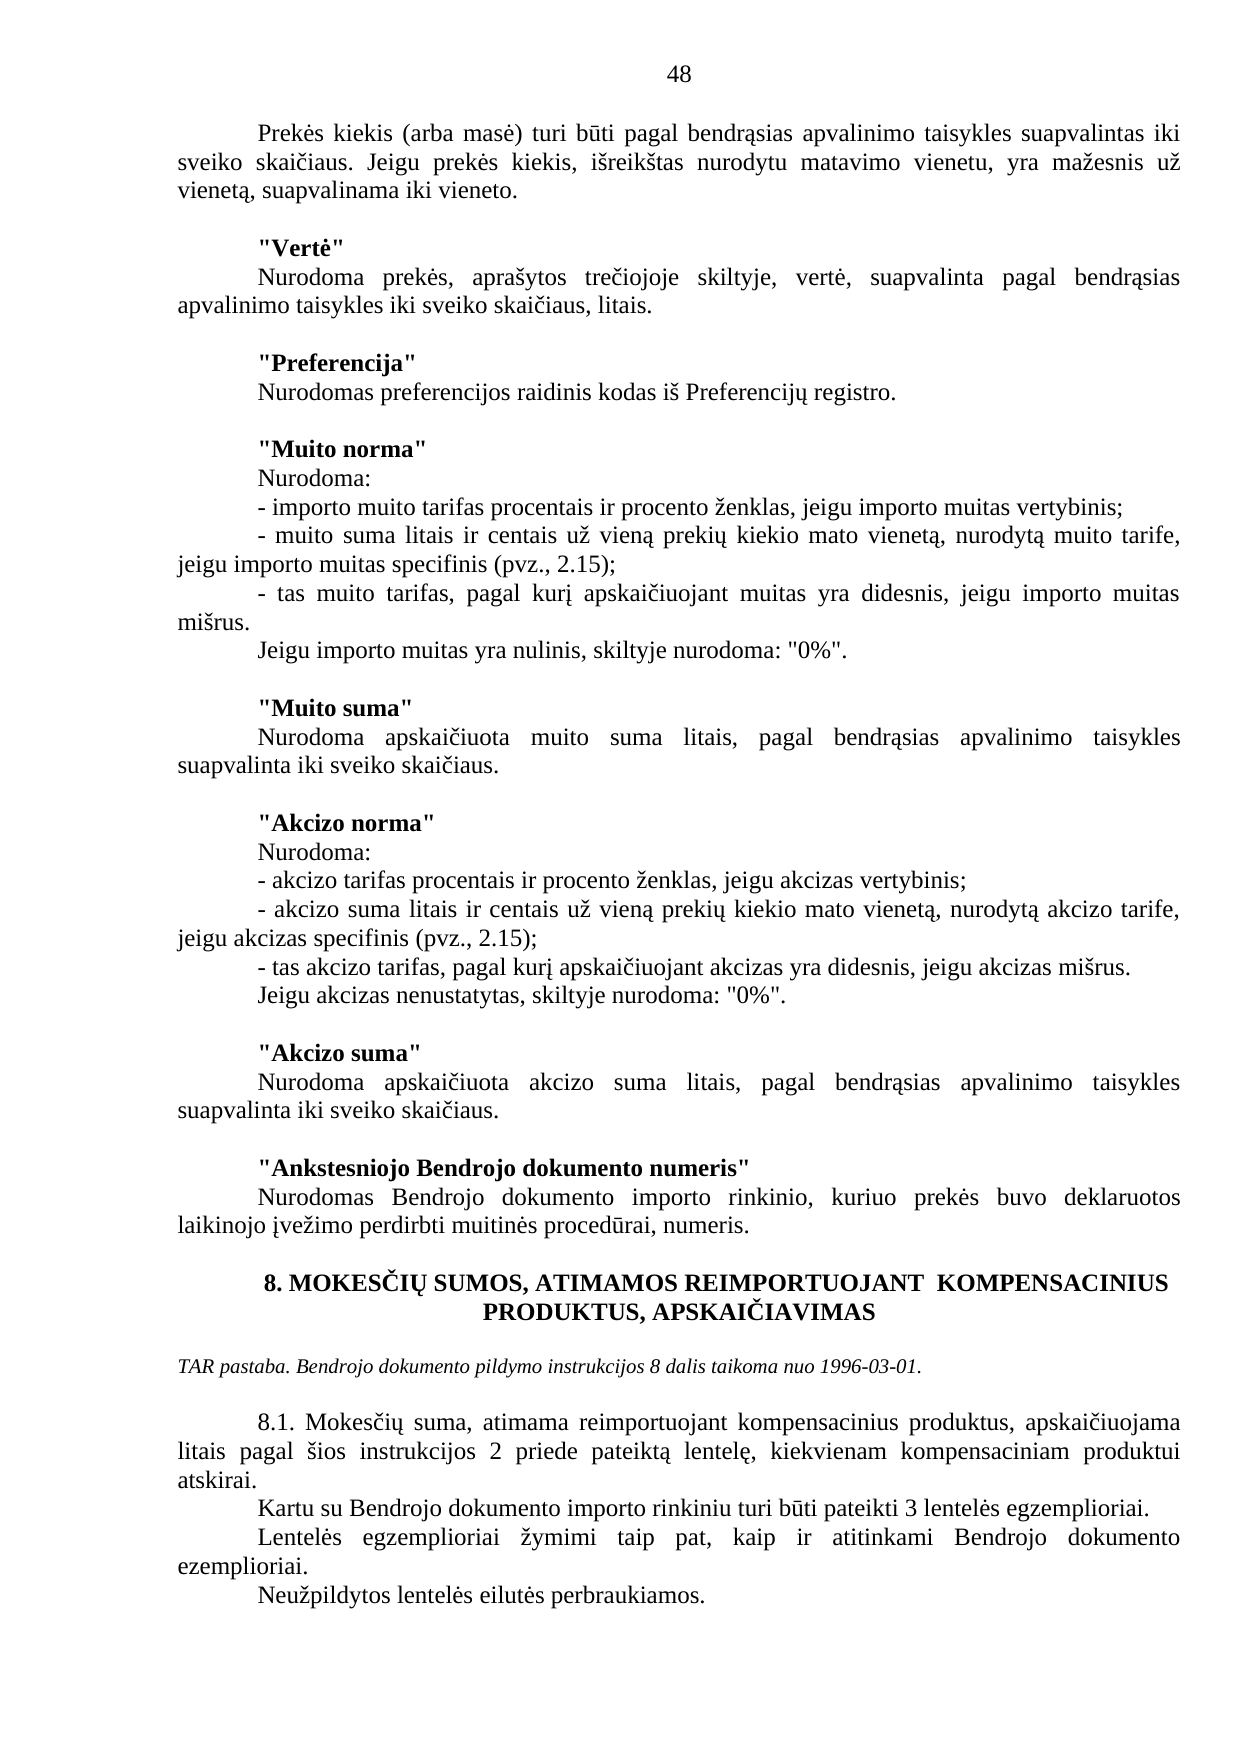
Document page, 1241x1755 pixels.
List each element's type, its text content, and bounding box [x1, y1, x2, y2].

text Nurodomas Bendrojo dokumento importo rinkinio, kuriuo prekės buvo deklaruotos laikinojo įvežimo perdirbti muitinės procedūrai, numeris. [177, 1182, 1181, 1239]
text - importo muito tarifas procentais ir procento ženklas, jeigu importo muitas vertybinis; [177, 492, 1181, 521]
text "Ankstesniojo Bendrojo dokumento numeris" [177, 1153, 1181, 1182]
text "Muito suma" [177, 693, 1181, 722]
text "Muito norma" [177, 434, 1181, 463]
text "Vertė" [177, 233, 1181, 262]
text Neužpildytos lentelės eilutės perbraukiamos. [177, 1580, 1181, 1608]
text Lentelės egzemplioriai žymimi taip pat, kaip ir atitinkami Bendrojo dokumento ezemplioriai. [177, 1522, 1181, 1580]
text - tas akcizo tarifas, pagal kurį apskaičiuojant akcizas yra didesnis, jeigu akcizas mišrus. [177, 952, 1181, 981]
text "Akcizo norma" [177, 808, 1181, 837]
text Nurodomas preferencijos raidinis kodas iš Preferencijų registro. [177, 377, 1181, 406]
text Nurodoma apskaičiuota akcizo suma litais, pagal bendrąsias apvalinimo taisykles suapvalinta iki sveiko skaičiaus. [177, 1067, 1181, 1124]
text Jeigu importo muitas yra nulinis, skiltyje nurodoma: "0%". [177, 636, 1181, 664]
text - akcizo tarifas procentais ir procento ženklas, jeigu akcizas vertybinis; [177, 866, 1181, 894]
text - akcizo suma litais ir centais už vieną prekių kiekio mato vienetą, nurodytą akcizo tarife, jeigu akcizas specifinis (pvz., 2.15); [177, 894, 1181, 952]
text TAR pastaba. Bendrojo dokumento pildymo instrukcijos 8 dalis taikoma nuo 1996-03-01. [177, 1354, 1181, 1378]
text Kartu su Bendrojo dokumento importo rinkiniu turi būti pateikti 3 lentelės egzemplioriai. [177, 1493, 1181, 1522]
text Nurodoma: [177, 463, 1181, 492]
text 8.1. Mokesčių suma, atimama reimportuojant kompensacinius produktus, apskaičiuojama litais pagal šios instrukcijos 2 priede pateiktą lentelę, kiekvienam kompensaciniam produktui atskirai. [177, 1407, 1181, 1493]
text Nurodoma: [177, 837, 1181, 866]
text - tas muito tarifas, pagal kurį apskaičiuojant muitas yra didesnis, jeigu importo muitas mišrus. [177, 578, 1181, 636]
text Nurodoma prekės, aprašytos trečiojoje skiltyje, vertė, suapvalinta pagal bendrąsias apvalinimo taisykles iki sveiko skaičiaus, litais. [177, 262, 1181, 319]
text Nurodoma apskaičiuota muito suma litais, pagal bendrąsias apvalinimo taisykles suapvalinta iki sveiko skaičiaus. [177, 722, 1181, 779]
text Prekės kiekis (arba masė) turi būti pagal bendrąsias apvalinimo taisykles suapvalintas iki sveiko skaičiaus. Jeigu prekės kiekis, išreikštas nurodytu matavimo vienetu, yra mažesnis už vienetą, suapvalinama iki vieneto. [177, 118, 1181, 204]
text Jeigu akcizas nenustatytas, skiltyje nurodoma: "0%". [177, 981, 1181, 1009]
text "Preferencija" [177, 348, 1181, 377]
text - muito suma litais ir centais už vieną prekių kiekio mato vienetą, nurodytą muito tarife, jeigu importo muitas specifinis (pvz., 2.15); [177, 521, 1181, 578]
text "Akcizo suma" [177, 1038, 1181, 1067]
text 8. MOKESČIŲ SUMOS, ATIMAMOS REIMPORTUOJANT KOMPENSACINIUS PRODUKTUS, APSKAIČIAVIMAS [177, 1268, 1181, 1326]
